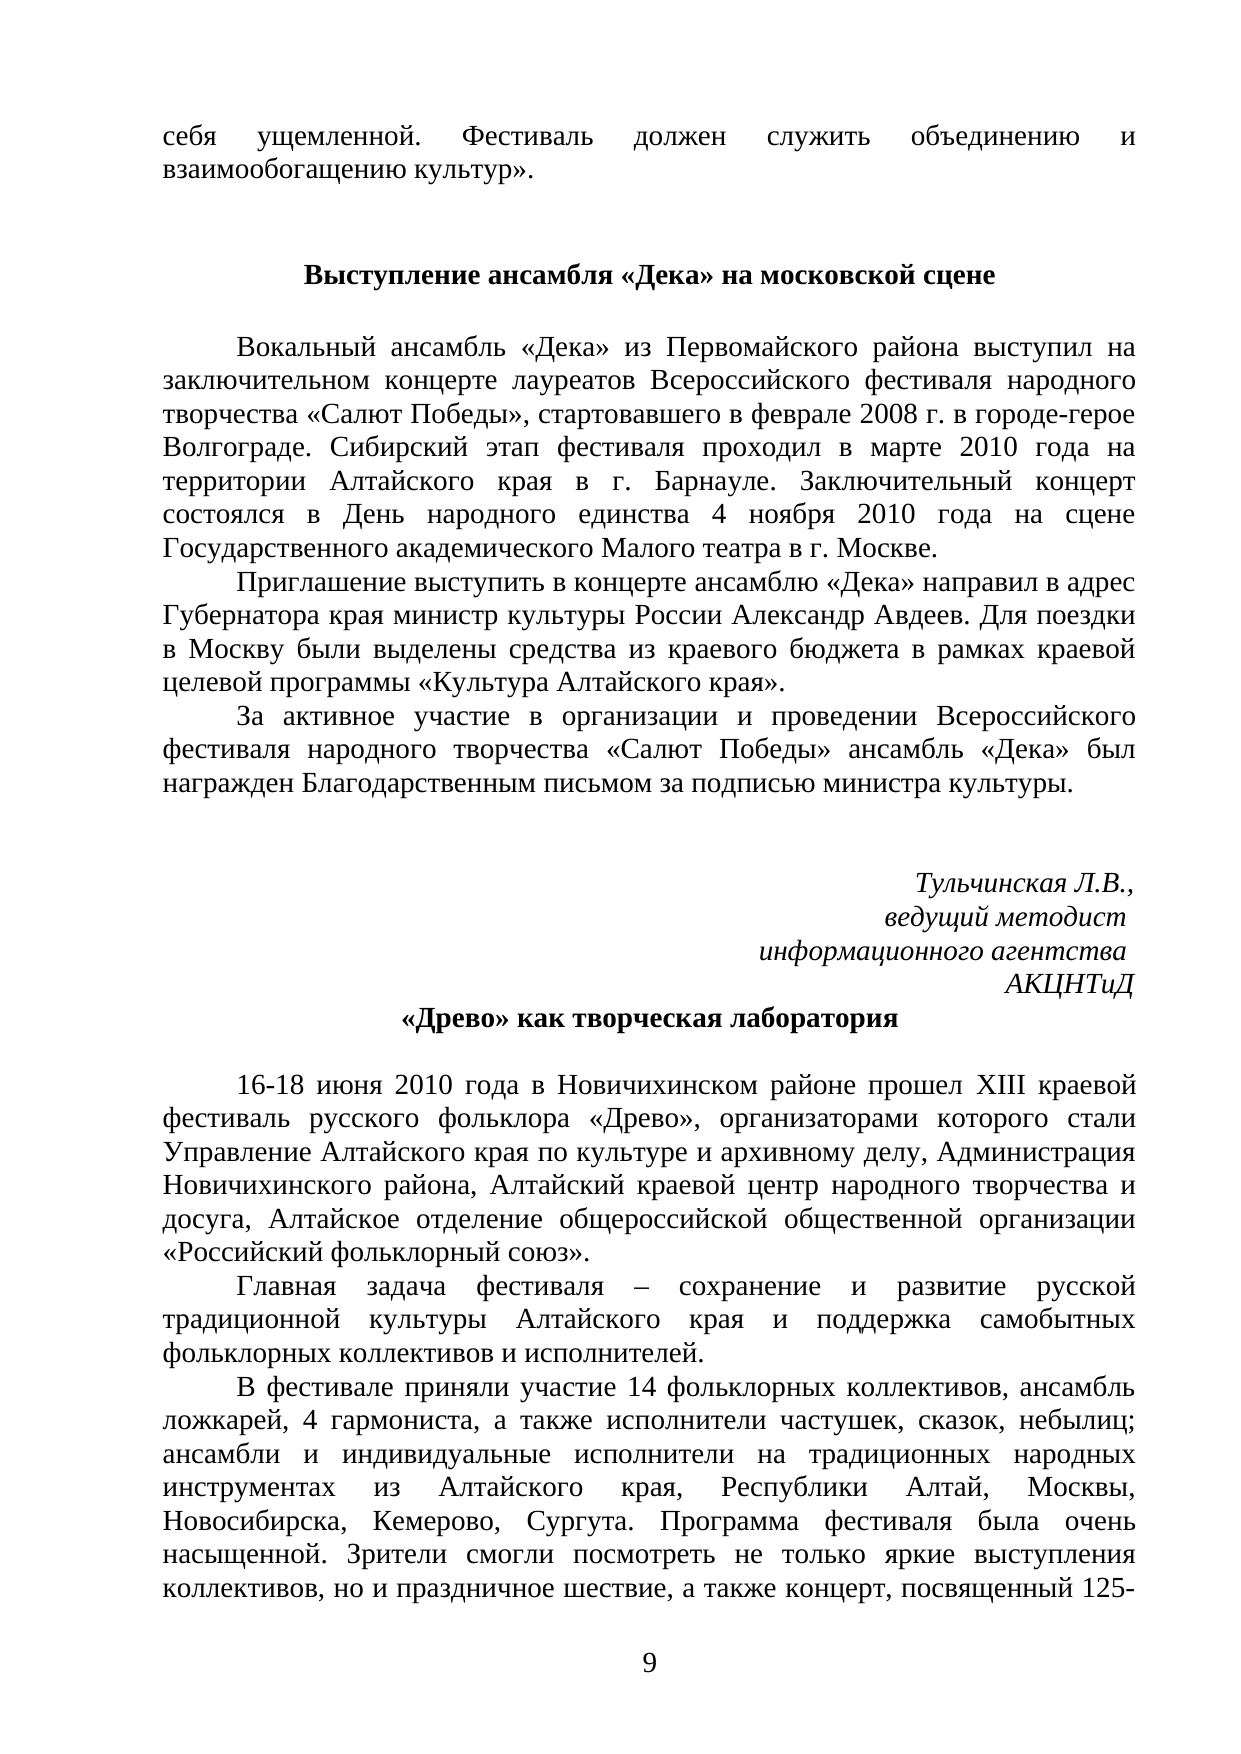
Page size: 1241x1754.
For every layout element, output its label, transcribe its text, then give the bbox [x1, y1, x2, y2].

text 16-18 июня 2010 года в Новичихинском районе прошел XIII краевой фестиваль русского фольклора «Древо», организаторами которого стали Управление Алтайского края по культуре и архивному делу, Администрация Новичихинского района, Алтайский краевой центр народного творчества и досуга, Алтайское отделение общероссийской общественной организации «Российский фольклорный союз». [162, 1067, 1137, 1268]
text Выступление ансамбля «Дека» на московской сцене [162, 257, 1137, 291]
text Главная задача фестиваля – сохранение и развитие русской традиционной культуры Алтайского края и поддержка самобытных фольклорных коллективов и исполнителей. [162, 1268, 1137, 1369]
text Приглашение выступить в концерте ансамблю «Дека» направил в адрес Губернатора края министр культуры России Александр Авдеев. Для поездки в Москву были выделены средства из краевого бюджета в рамках краевой целевой программы «Культура Алтайского края». [162, 564, 1137, 698]
text «Древо» как творческая лаборатория [162, 1000, 1137, 1033]
text За активное участие в организации и проведении Всероссийского фестиваля народного творчества «Салют Победы» ансамбль «Дека» был награжден Благодарственным письмом за подписью министра культуры. [162, 698, 1137, 798]
text Вокальный ансамбль «Дека» из Первомайского района выступил на заключительном концерте лауреатов Всероссийского фестиваля народного творчества «Салют Победы», стартовавшего в феврале 2008 г. в городе-герое Волгограде. Сибирский этап фестиваля проходил в марте 2010 года на территории Алтайского края в г. Барнауле. Заключительный концерт состоялся в День народного единства 4 ноября 2010 года на сцене Государственного академического Малого театра в г. Москве. [162, 329, 1137, 564]
text АКЦНТиД [162, 966, 1137, 1000]
text себя ущемленной. Фестиваль должен служить объединению и взаимообогащению культур». [162, 118, 1137, 185]
text Тульчинская Л.В., [162, 866, 1137, 899]
text В фестивале приняли участие 14 фольклорных коллективов, ансамбль ложкарей, 4 гармониста, а также исполнители частушек, сказок, небылиц; ансамбли и индивидуальные исполнители на традиционных народных инструментах из Алтайского края, Республики Алтай, Москвы, Новосибирска, Кемерово, Сургута. Программа фестиваля была очень насыщенной. Зрители смогли посмотреть не только яркие выступления коллективов, но и праздничное шествие, а также концерт, посвященный 125- [162, 1369, 1137, 1603]
text ведущий методист [162, 899, 1137, 933]
text информационного агентства [162, 933, 1137, 966]
